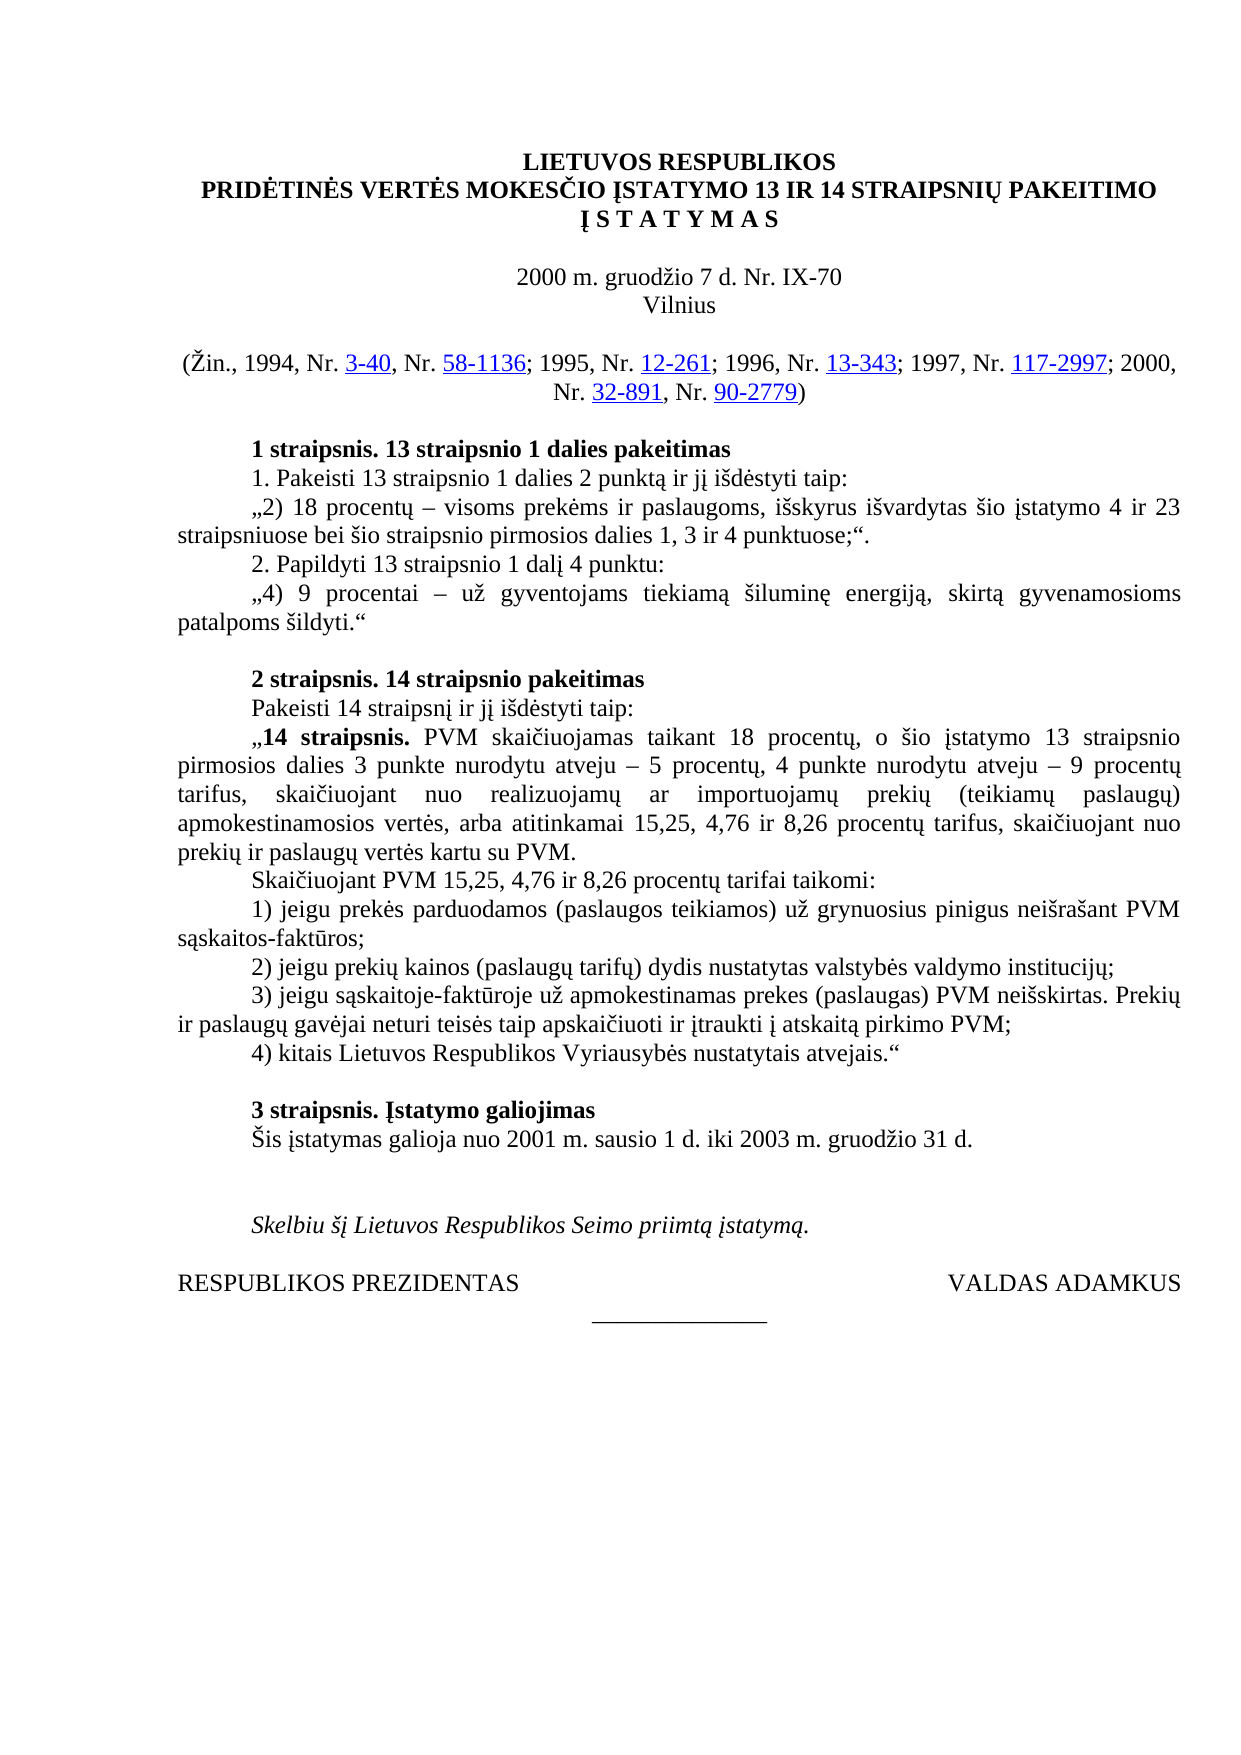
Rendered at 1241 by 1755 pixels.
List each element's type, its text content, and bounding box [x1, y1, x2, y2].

text Skelbiu šį Lietuvos Respublikos Seimo priimtą įstatymą. [177, 1211, 1181, 1239]
text 2. Papildyti 13 straipsnio 1 dalį 4 punktu: [177, 549, 1181, 578]
text PRIDĖTINĖS VERTĖS MOKESČIO ĮSTATYMO 13 IR 14 STRAIPSNIŲ PAKEITIMO [177, 176, 1181, 204]
text 1 straipsnis. 13 straipsnio 1 dalies pakeitimas [177, 434, 1181, 463]
text RESPUBLIKOS PREZIDENTAS VALDAS ADAMKUS [177, 1268, 1181, 1297]
text 2) jeigu prekių kainos (paslaugų tarifų) dydis nustatytas valstybės valdymo institucijų; [177, 952, 1181, 981]
text Skaičiuojant PVM 15,25, 4,76 ir 8,26 procentų tarifai taikomi: [177, 866, 1181, 894]
text 2000 m. gruodžio 7 d. Nr. IX-70 [177, 262, 1181, 291]
text „2) 18 procentų – visoms prekėms ir paslaugoms, išskyrus išvardytas šio įstatymo 4 ir 23 straipsniuose bei šio straipsnio pirmosios dalies 1, 3 ir 4 punktuose;“. [177, 492, 1181, 549]
text Vilnius [177, 291, 1181, 319]
text Pakeisti 14 straipsnį ir jį išdėstyti taip: [177, 693, 1181, 722]
text Į S T A T Y M A S [177, 204, 1181, 233]
text 1. Pakeisti 13 straipsnio 1 dalies 2 punktą ir jį išdėstyti taip: [177, 463, 1181, 492]
text „14 straipsnis. PVM skaičiuojamas taikant 18 procentų, o šio įstatymo 13 straipsnio pirmosios dalies 3 punkte nurodytu atveju – 5 procentų, 4 punkte nurodytu atveju – 9 procentų tarifus, skaičiuojant nuo realizuojamų ar importuojamų prekių (teikiamų paslaugų) apmokestinamosios vertės, arba atitinkamai 15,25, 4,76 ir 8,26 procentų tarifus, skaičiuojant nuo prekių ir paslaugų vertės kartu su PVM. [177, 722, 1181, 866]
text Šis įstatymas galioja nuo 2001 m. sausio 1 d. iki 2003 m. gruodžio 31 d. [177, 1124, 1181, 1153]
text (Žin., 1994, Nr. 3-40, Nr. 58-1136; 1995, Nr. 12-261; 1996, Nr. 13-343; 1997, Nr. 117-2997; 2000, Nr. 32-891, Nr. 90-2779) [177, 348, 1181, 406]
text 3 straipsnis. Įstatymo galiojimas [177, 1096, 1181, 1124]
text 1) jeigu prekės parduodamos (paslaugos teikiamos) už grynuosius pinigus neišrašant PVM sąskaitos-faktūros; [177, 894, 1181, 952]
text 4) kitais Lietuvos Respublikos Vyriausybės nustatytais atvejais.“ [177, 1038, 1181, 1067]
text ______________ [177, 1297, 1181, 1326]
text „4) 9 procentai – už gyventojams tiekiamą šiluminę energiją, skirtą gyvenamosioms patalpoms šildyti.“ [177, 578, 1181, 636]
text 3) jeigu sąskaitoje-faktūroje už apmokestinamas prekes (paslaugas) PVM neišskirtas. Prekių ir paslaugų gavėjai neturi teisės taip apskaičiuoti ir įtraukti į atskaitą pirkimo PVM; [177, 981, 1181, 1038]
text LIETUVOS RESPUBLIKOS [177, 147, 1181, 176]
text 2 straipsnis. 14 straipsnio pakeitimas [177, 664, 1181, 693]
